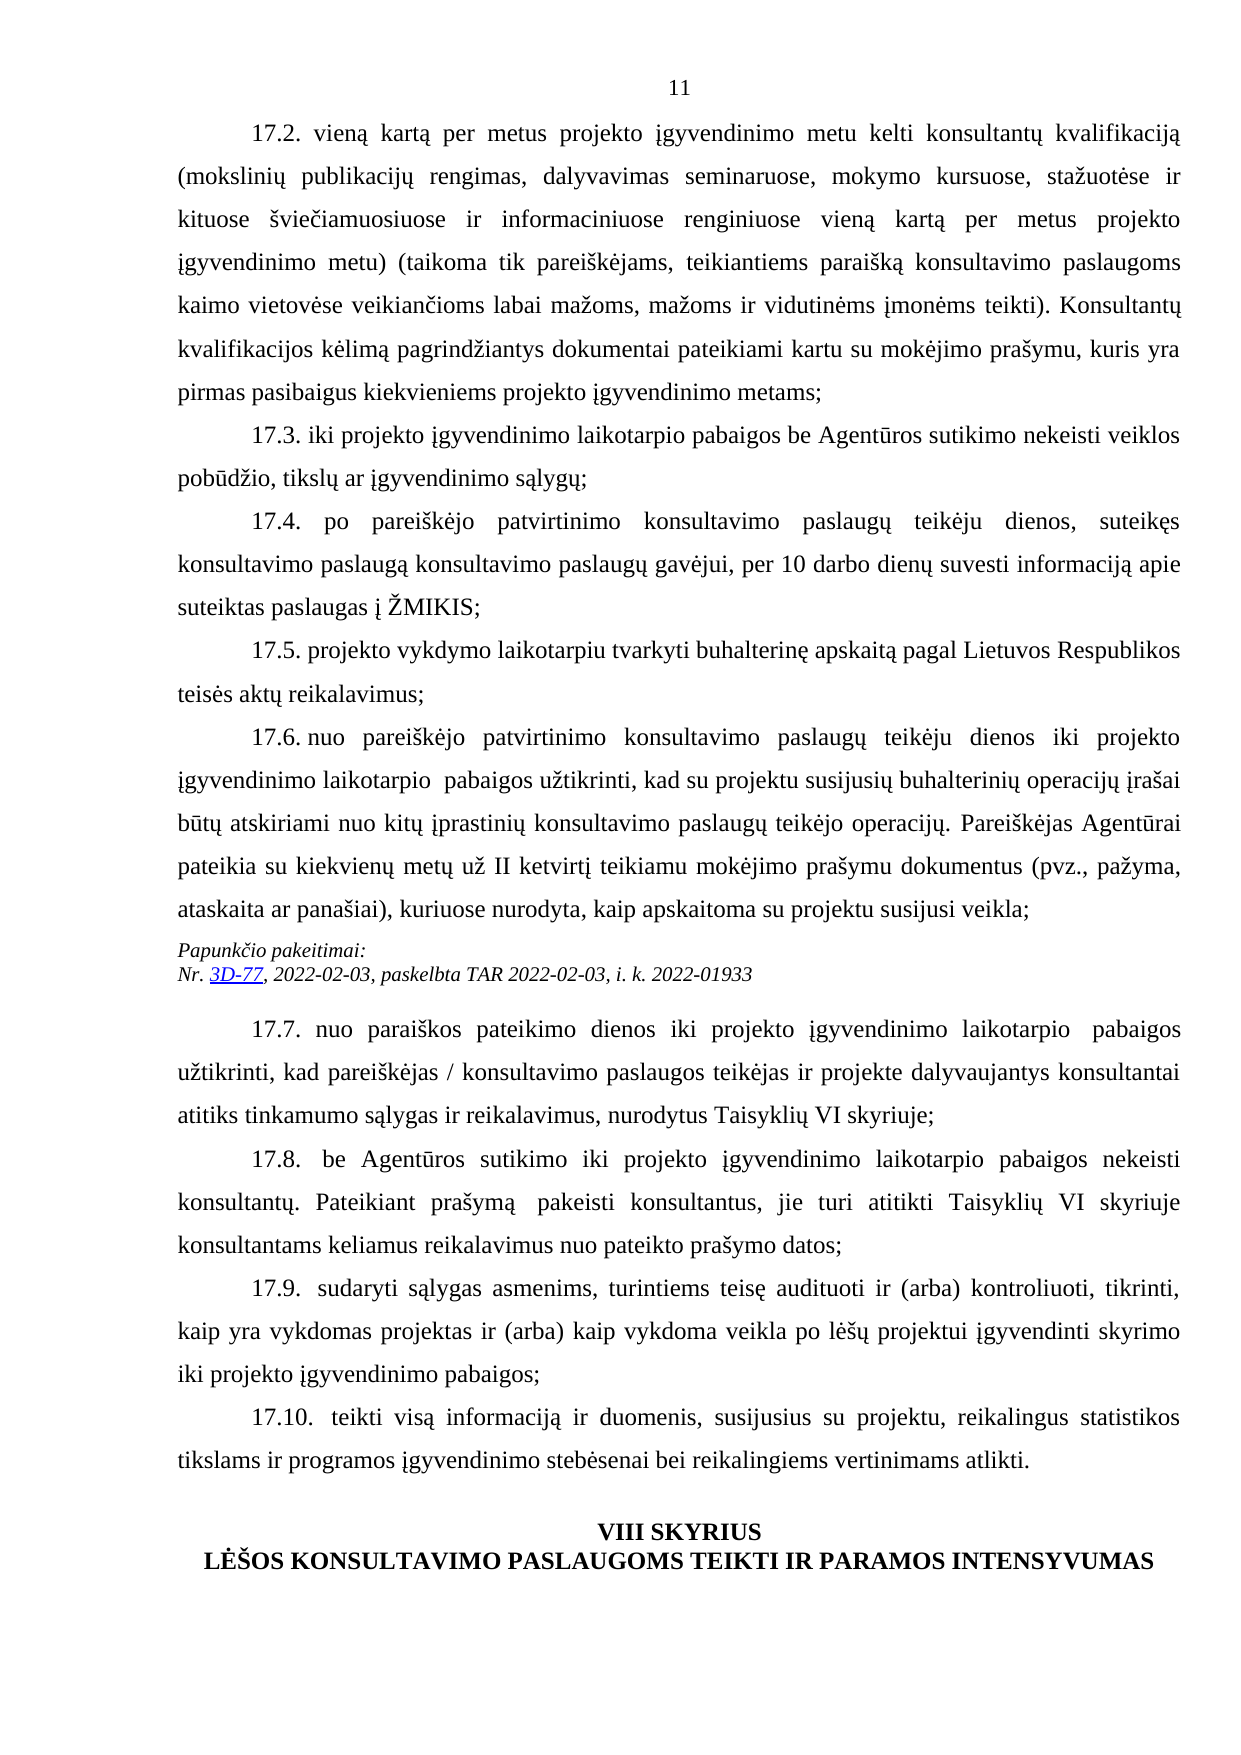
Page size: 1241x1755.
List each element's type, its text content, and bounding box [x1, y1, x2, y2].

subtitle VIII SKYRIUS [177, 1517, 1181, 1546]
subtitle LĖŠOS KONSULTAVIMO PASLAUGOMS TEIKTI IR PARAMOS INTENSYVUMAS [177, 1546, 1181, 1575]
text 17.3. iki projekto įgyvendinimo laikotarpio pabaigos be Agentūros sutikimo nekeisti veiklos pobūdžio, tikslų ar įgyvendinimo sąlygų; [177, 420, 1181, 492]
text 17.6. nuo pareiškėjo patvirtinimo konsultavimo paslaugų teikėju dienos iki projekto įgyvendinimo laikotarpio pabaigos užtikrinti, kad su projektu susijusių buhalterinių operacijų įrašai būtų atskiriami nuo kitų įprastinių konsultavimo paslaugų teikėjo operacijų. Pareiškėjas Agentūrai pateikia su kiekvienų metų už II ketvirtį teikiamu mokėjimo prašymu dokumentus (pvz., pažyma, ataskaita ar panašiai), kuriuose nurodyta, kaip apskaitoma su projektu susijusi veikla; [177, 722, 1181, 923]
text 17.10. teikti visą informaciją ir duomenis, susijusius su projektu, reikalingus statistikos tikslams ir programos įgyvendinimo stebėsenai bei reikalingiems vertinimams atlikti. [177, 1402, 1181, 1474]
text 17.7. nuo paraiškos pateikimo dienos iki projekto įgyvendinimo laikotarpio pabaigos užtikrinti, kad pareiškėjas / konsultavimo paslaugos teikėjas ir projekte dalyvaujantys konsultantai atitiks tinkamumo sąlygas ir reikalavimus, nurodytus Taisyklių VI skyriuje; [177, 1014, 1181, 1129]
text 17.8. be Agentūros sutikimo iki projekto įgyvendinimo laikotarpio pabaigos nekeisti konsultantų. Pateikiant prašymą pakeisti konsultantus, jie turi atitikti Taisyklių VI skyriuje konsultantams keliamus reikalavimus nuo pateikto prašymo datos; [177, 1144, 1181, 1259]
text Papunkčio pakeitimai: [177, 937, 1181, 962]
text Nr. 3D-77, 2022-02-03, paskelbta TAR 2022-02-03, i. k. 2022-01933 [177, 962, 1181, 986]
text 17.9. sudaryti sąlygas asmenims, turintiems teisę audituoti ir (arba) kontroliuoti, tikrinti, kaip yra vykdomas projektas ir (arba) kaip vykdoma veikla po lėšų projektui įgyvendinti skyrimo iki projekto įgyvendinimo pabaigos; [177, 1273, 1181, 1388]
text 17.5. projekto vykdymo laikotarpiu tvarkyti buhalterinę apskaitą pagal Lietuvos Respublikos teisės aktų reikalavimus; [177, 636, 1181, 707]
text 17.4. po pareiškėjo patvirtinimo konsultavimo paslaugų teikėju dienos, suteikęs konsultavimo paslaugą konsultavimo paslaugų gavėjui, per 10 darbo dienų suvesti informaciją apie suteiktas paslaugas į ŽMIKIS; [177, 506, 1181, 621]
text 17.2. vieną kartą per metus projekto įgyvendinimo metu kelti konsultantų kvalifikaciją (mokslinių publikacijų rengimas, dalyvavimas seminaruose, mokymo kursuose, stažuotėse ir kituose šviečiamuosiuose ir informaciniuose renginiuose vieną kartą per metus projekto įgyvendinimo metu) (taikoma tik pareiškėjams, teikiantiems paraišką konsultavimo paslaugoms kaimo vietovėse veikiančioms labai mažoms, mažoms ir vidutinėms įmonėms teikti). Konsultantų kvalifikacijos kėlimą pagrindžiantys dokumentai pateikiami kartu su mokėjimo prašymu, kuris yra pirmas pasibaigus kiekvieniems projekto įgyvendinimo metams; [177, 118, 1181, 406]
